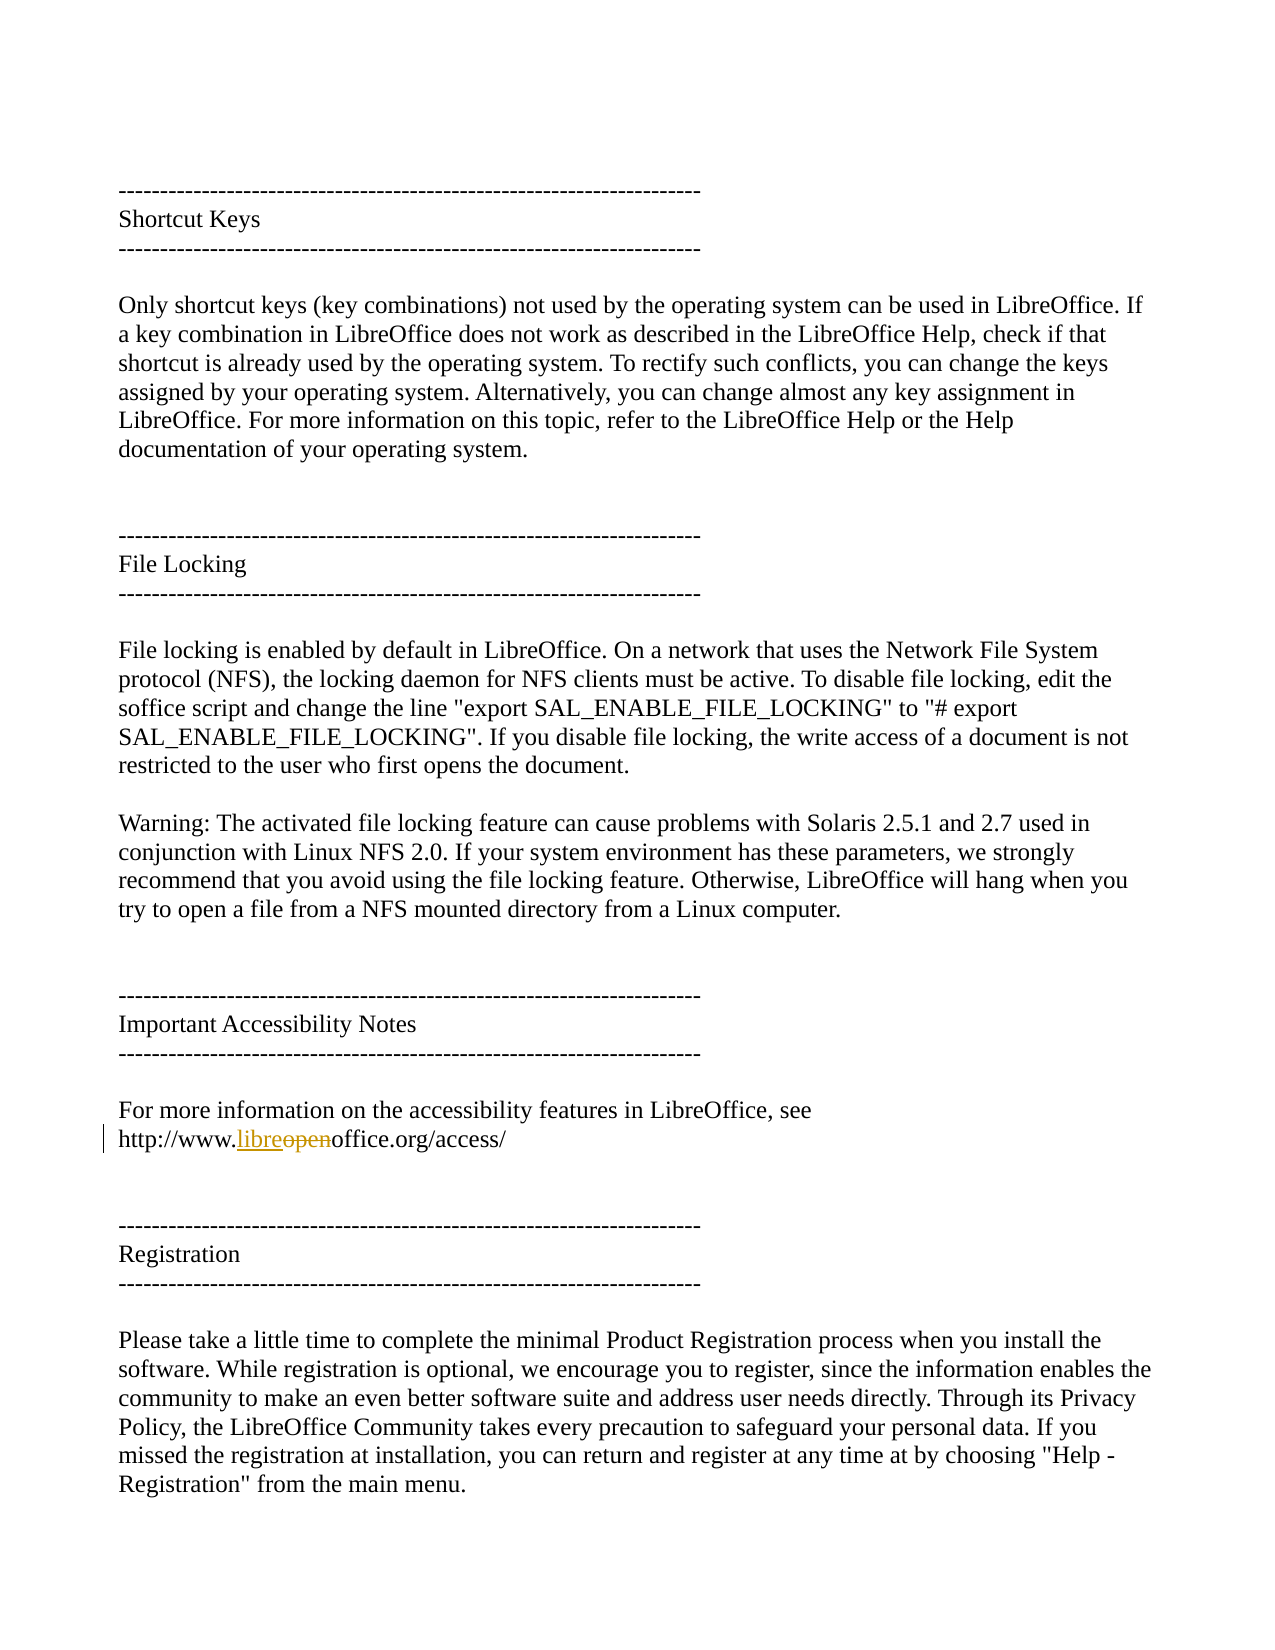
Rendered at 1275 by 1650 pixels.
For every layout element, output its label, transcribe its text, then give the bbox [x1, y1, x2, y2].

text ---------------------------------------------------------------------- [118, 521, 1157, 549]
text ---------------------------------------------------------------------- [118, 1268, 1157, 1297]
text Shortcut Keys [118, 204, 1157, 233]
text ---------------------------------------------------------------------- [118, 176, 1157, 204]
text ---------------------------------------------------------------------- [118, 1211, 1157, 1239]
text ---------------------------------------------------------------------- [118, 1038, 1157, 1067]
text Please take a little time to complete the minimal Product Registration process when you install the software. While registration is optional, we encourage you to register, since the information enables the community to make an even better software suite and address user needs directly. Through its Privacy Policy, the LibreOffice Community takes every precaution to safeguard your personal data. If you missed the registration at installation, you can return and register at any time at by choosing "Help - Registration" from the main menu. [118, 1326, 1157, 1498]
text ---------------------------------------------------------------------- [118, 578, 1157, 607]
text ---------------------------------------------------------------------- [118, 233, 1157, 262]
text ---------------------------------------------------------------------- [118, 981, 1157, 1009]
text For more information on the accessibility features in LibreOffice, see http://www.libreoffice.org/access/ [118, 1096, 1157, 1153]
text Important Accessibility Notes [118, 1009, 1157, 1038]
text Warning: The activated file locking feature can cause problems with Solaris 2.5.1 and 2.7 used in conjunction with Linux NFS 2.0. If your system environment has these parameters, we strongly recommend that you avoid using the file locking feature. Otherwise, LibreOffice will hang when you try to open a file from a NFS mounted directory from a Linux computer. [118, 808, 1157, 923]
text Only shortcut keys (key combinations) not used by the operating system can be used in LibreOffice. If a key combination in LibreOffice does not work as described in the LibreOffice Help, check if that shortcut is already used by the operating system. To rectify such conflicts, you can change the keys assigned by your operating system. Alternatively, you can change almost any key assignment in LibreOffice. For more information on this topic, refer to the LibreOffice Help or the Help documentation of your operating system. [118, 291, 1157, 463]
text File locking is enabled by default in LibreOffice. On a network that uses the Network File System protocol (NFS), the locking daemon for NFS clients must be active. To disable file locking, edit the soffice script and change the line "export SAL_ENABLE_FILE_LOCKING" to "# export SAL_ENABLE_FILE_LOCKING". If you disable file locking, the write access of a document is not restricted to the user who first opens the document. [118, 636, 1157, 779]
text File Locking [118, 549, 1157, 578]
text Registration [118, 1239, 1157, 1268]
